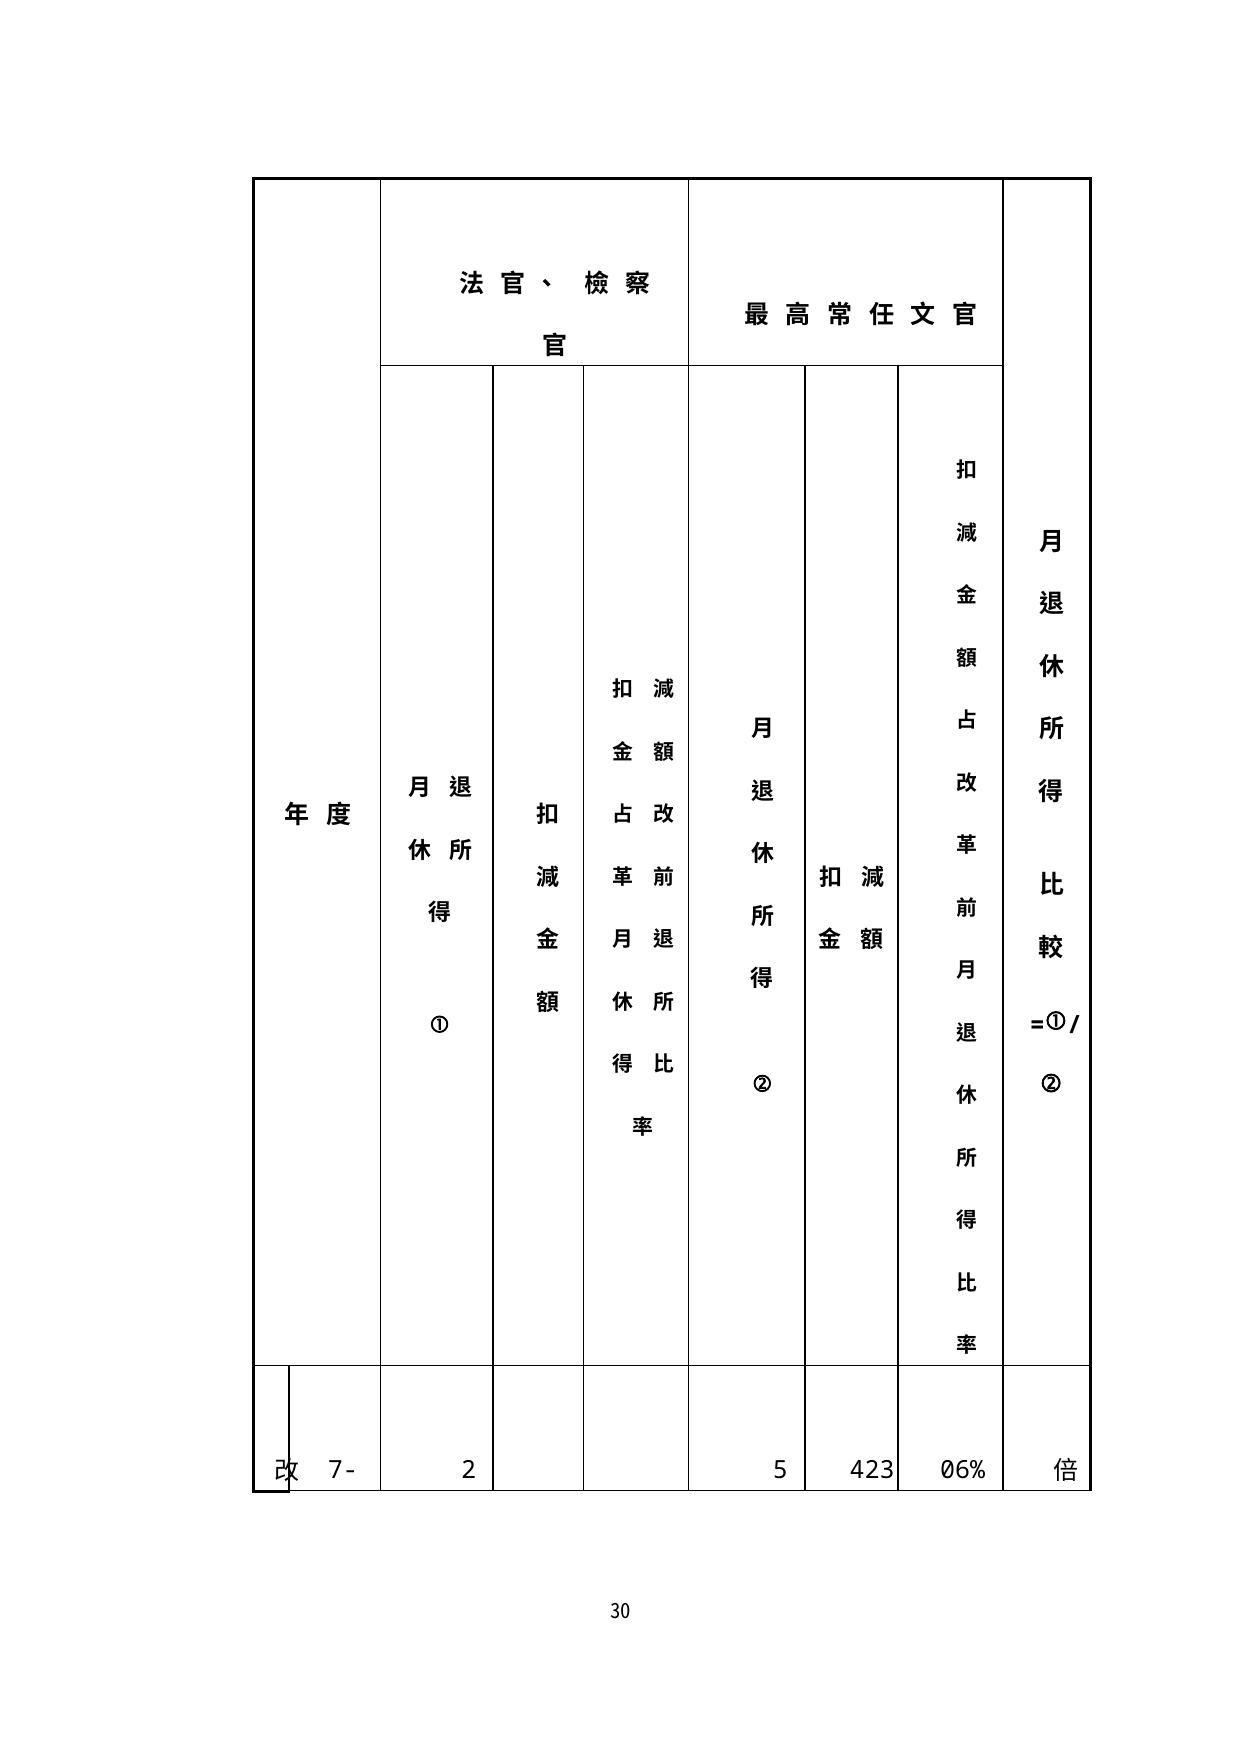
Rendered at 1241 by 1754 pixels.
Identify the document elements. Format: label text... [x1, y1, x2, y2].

table_cell 改革後 改革後 [255, 1366, 288, 1490]
table_cell 月退休所得  [689, 366, 804, 1365]
table_cell 2 [381, 1366, 492, 1490]
table_cell 倍 [1004, 1366, 1089, 1490]
table_header 月退休所得 比較 =/ [1004, 180, 1089, 1365]
table_cell 423 [806, 1366, 897, 1490]
table_cell 107.7- 108.12 [290, 1366, 380, 1490]
table_cell 扣減金額 [494, 366, 583, 1365]
table_cell 5 [689, 1366, 804, 1490]
table_header 法官、檢察官 [381, 180, 688, 365]
table_cell [494, 1366, 583, 1490]
table_cell 06% [899, 1366, 1002, 1490]
table_cell 月退休所得  [381, 366, 492, 1365]
table_cell 扣減金額占改革前月退休所得比率 [584, 366, 688, 1365]
table_header 年度 [255, 180, 380, 1365]
table_cell [584, 1366, 688, 1490]
table_cell 扣減金額 [806, 366, 897, 1365]
table_cell 扣減金額占改革前月退休所得比率 [899, 366, 1002, 1365]
table_header 最高常任文官 [689, 180, 1002, 365]
